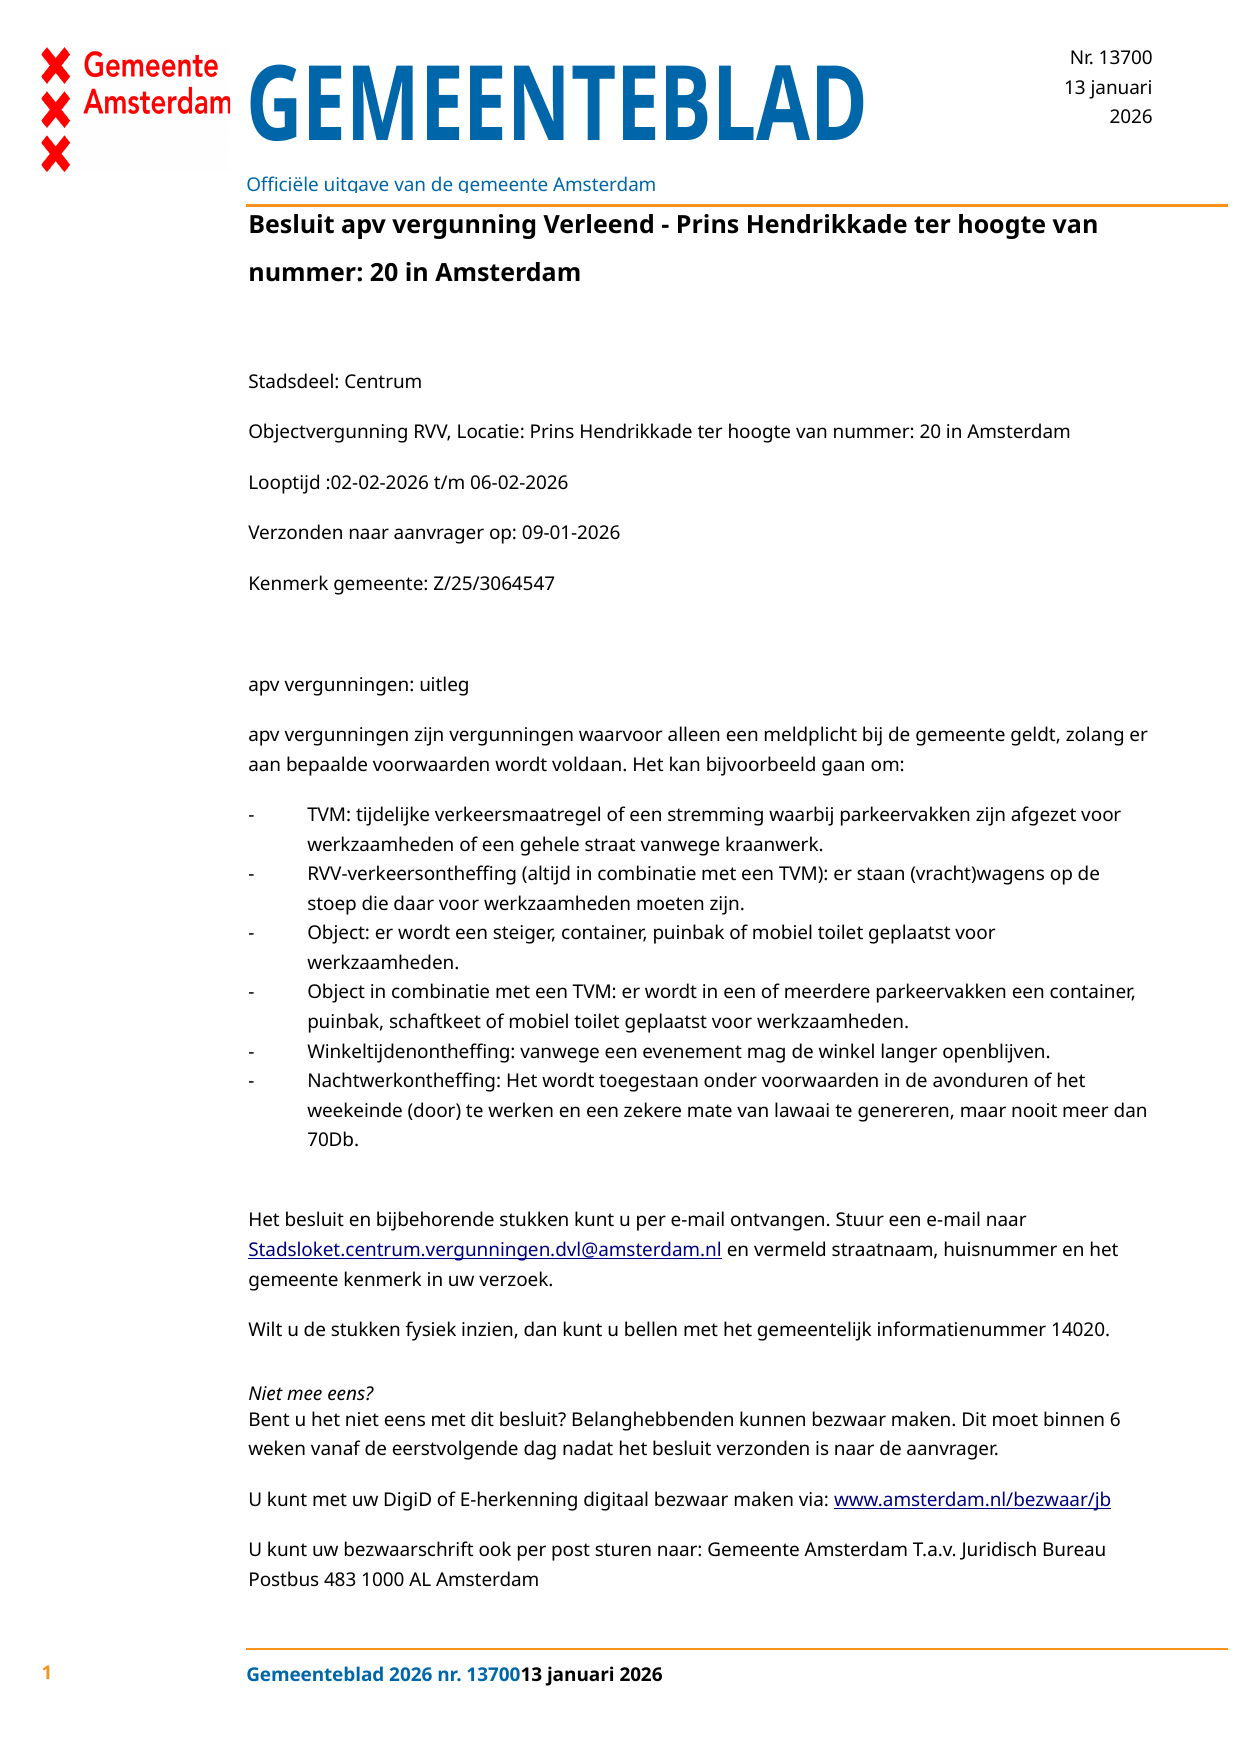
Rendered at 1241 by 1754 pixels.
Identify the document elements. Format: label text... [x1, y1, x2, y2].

text Niet mee eens? [248, 1380, 1152, 1406]
text Kenmerk gemeente: Z/25/3064547 [248, 570, 1152, 596]
text apv vergunningen zijn vergunningen waarvoor alleen een meldplicht bij de gemeente geldt, zolang er aan bepaalde voorwaarden wordt voldaan. Het kan bijvoorbeeld gaan om: [248, 721, 1152, 777]
list RVV-verkeersontheffing (altijd in combinatie met een TVM): er staan (vracht)wagens op de stoep die daar voor werkzaamheden moeten zijn. [248, 860, 1152, 916]
text Besluit apv vergunning Verleend - Prins Hendrikkade ter hoogte van nummer: 20 in Amsterdam [248, 207, 1152, 288]
text Wilt u de stukken fysiek inzien, dan kunt u bellen met het gemeentelijk informatienummer 14020. [248, 1316, 1152, 1342]
text apv vergunningen: uitleg [248, 671, 1152, 697]
list Object in combinatie met een TVM: er wordt in een of meerdere parkeervakken een container, puinbak, schaftkeet of mobiel toilet geplaatst voor werkzaamheden. [248, 979, 1152, 1034]
text Het besluit en bijbehorende stukken kunt u per e-mail ontvangen. Stuur een e-mail naar Stadsloket.centrum.vergunningen.dvl@amsterdam.nl en vermeld straatnaam, huisnummer en het gemeente kenmerk in uw verzoek. [248, 1207, 1152, 1292]
list Winkeltijdenontheffing: vanwege een evenement mag de winkel langer openblijven. [248, 1038, 1152, 1064]
text Objectvergunning RVV, Locatie: Prins Hendrikkade ter hoogte van nummer: 20 in Amsterdam [248, 419, 1152, 444]
text Verzonden naar aanvrager op: 09-01-2026 [248, 519, 1152, 545]
list TVM: tijdelijke verkeersmaatregel of een stremming waarbij parkeervakken zijn afgezet voor werkzaamheden of een gehele straat vanwege kraanwerk. [248, 801, 1152, 857]
text Looptijd :02-02-2026 t/m 06-02-2026 [248, 469, 1152, 495]
picture [41, 47, 231, 172]
text Stadsdeel: Centrum [248, 368, 1152, 394]
list Nachtwerkontheffing: Het wordt toegestaan onder voorwaarden in de avonduren of het weekeinde (door) te werken en een zekere mate van lawaai te genereren, maar nooit meer dan 70Db. [248, 1067, 1152, 1152]
text U kunt uw bezwaarschrift ook per post sturen naar: Gemeente Amsterdam T.a.v. Juridisch Bureau Postbus 483 1000 AL Amsterdam [248, 1536, 1152, 1592]
list Object: er wordt een steiger, container, puinbak of mobiel toilet geplaatst voor werkzaamheden. [248, 919, 1152, 975]
text Bent u het niet eens met dit besluit? Belanghebbenden kunnen bezwaar maken. Dit moet binnen 6 weken vanaf de eerstvolgende dag nadat het besluit verzonden is naar de aanvrager. [248, 1406, 1152, 1461]
text U kunt met uw DigiD of E-herkenning digitaal bezwaar maken via: www.amsterdam.nl/bezwaar/jb [248, 1486, 1152, 1512]
